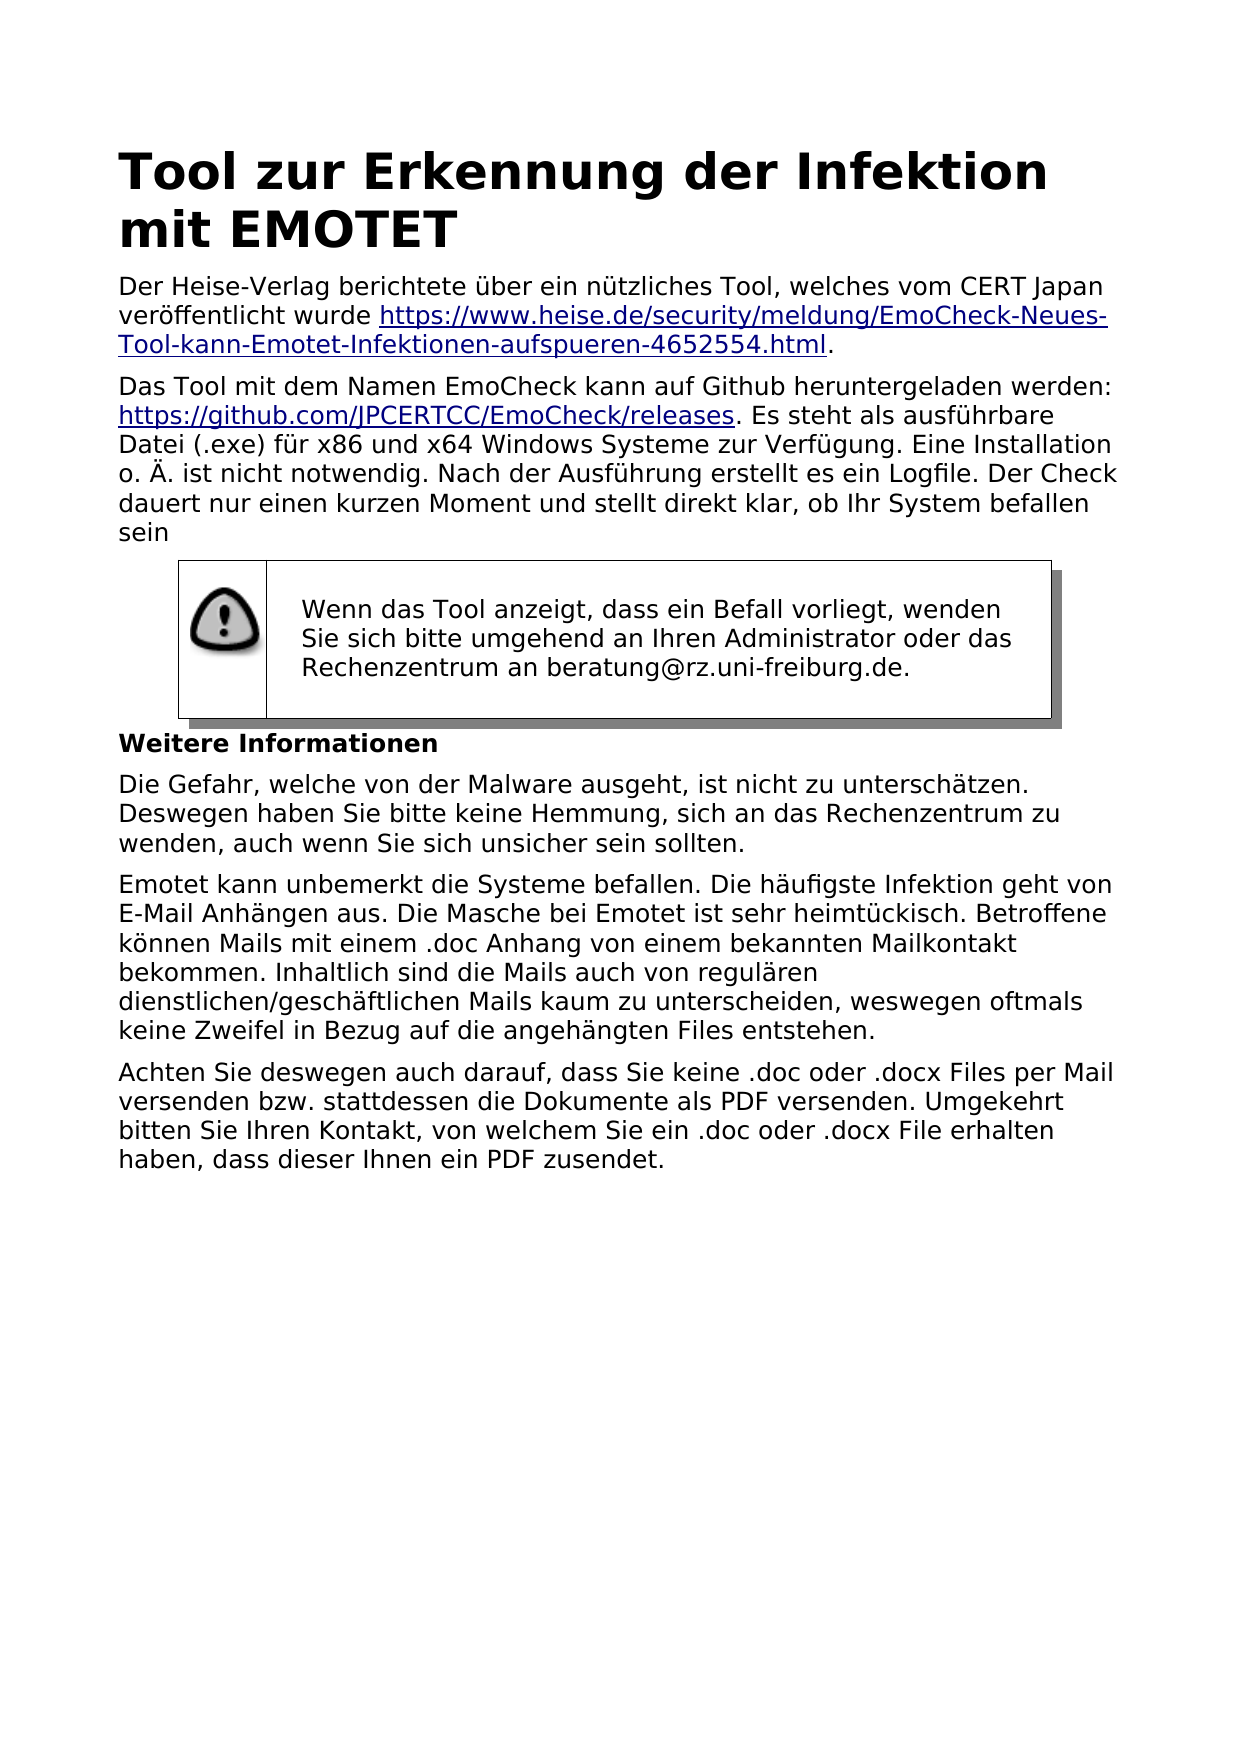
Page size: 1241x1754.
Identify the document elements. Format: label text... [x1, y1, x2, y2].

table_header Wenn das Tool anzeigt, dass ein Befall vorliegt, wenden Sie sich bitte umgehend an Ihren Administrator oder das Rechenzentrum an beratung@rz.uni-freiburg.de. [267, 561, 1051, 718]
text Die Gefahr, welche von der Malware ausgeht, ist nicht zu unterschätzen. Deswegen haben Sie bitte keine Hemmung, sich an das Rechenzentrum zu wenden, auch wenn Sie sich unsicher sein sollten. [118, 770, 1122, 858]
text Das Tool mit dem Namen EmoCheck kann auf Github heruntergeladen werden: https://github.com/JPCERTCC/EmoCheck/releases. Es steht als ausführbare Datei (.exe) für x86 und x64 Windows Systeme zur Verfügung. Eine Installation o. Ä. ist nicht notwendig. Nach der Ausführung erstellt es ein Logfile. Der Check dauert nur einen kurzen Moment und stellt direkt klar, ob Ihr System befallen sein [118, 372, 1122, 547]
table_header [179, 561, 266, 718]
subtitle Tool zur Erkennung der Infektion mit EMOTET [118, 143, 1122, 259]
text Achten Sie deswegen auch darauf, dass Sie keine .doc oder .docx Files per Mail versenden bzw. stattdessen die Dokumente als PDF versenden. Umgekehrt bitten Sie Ihren Kontakt, von welchem Sie ein .doc oder .docx File erhalten haben, dass dieser Ihnen ein PDF zusendet. [118, 1058, 1122, 1174]
text Emotet kann unbemerkt die Systeme befallen. Die häufigste Infektion geht von E-Mail Anhängen aus. Die Masche bei Emotet ist sehr heimtückisch. Betroffene können Mails mit einem .doc Anhang von einem bekannten Mailkontakt bekommen. Inhaltlich sind die Mails auch von regulären dienstlichen/geschäftlichen Mails kaum zu unterscheiden, weswegen oftmals keine Zweifel in Bezug auf die angehängten Files entstehen. [118, 870, 1122, 1045]
picture [190, 583, 266, 659]
text Der Heise-Verlag berichtete über ein nützliches Tool, welches vom CERT Japan veröffentlicht wurde https://www.heise.de/security/meldung/EmoCheck-Neues-Tool-kann-Emotet-Infektionen-aufspueren-4652554.html. [118, 272, 1122, 359]
text Weitere Informationen [118, 729, 1122, 758]
